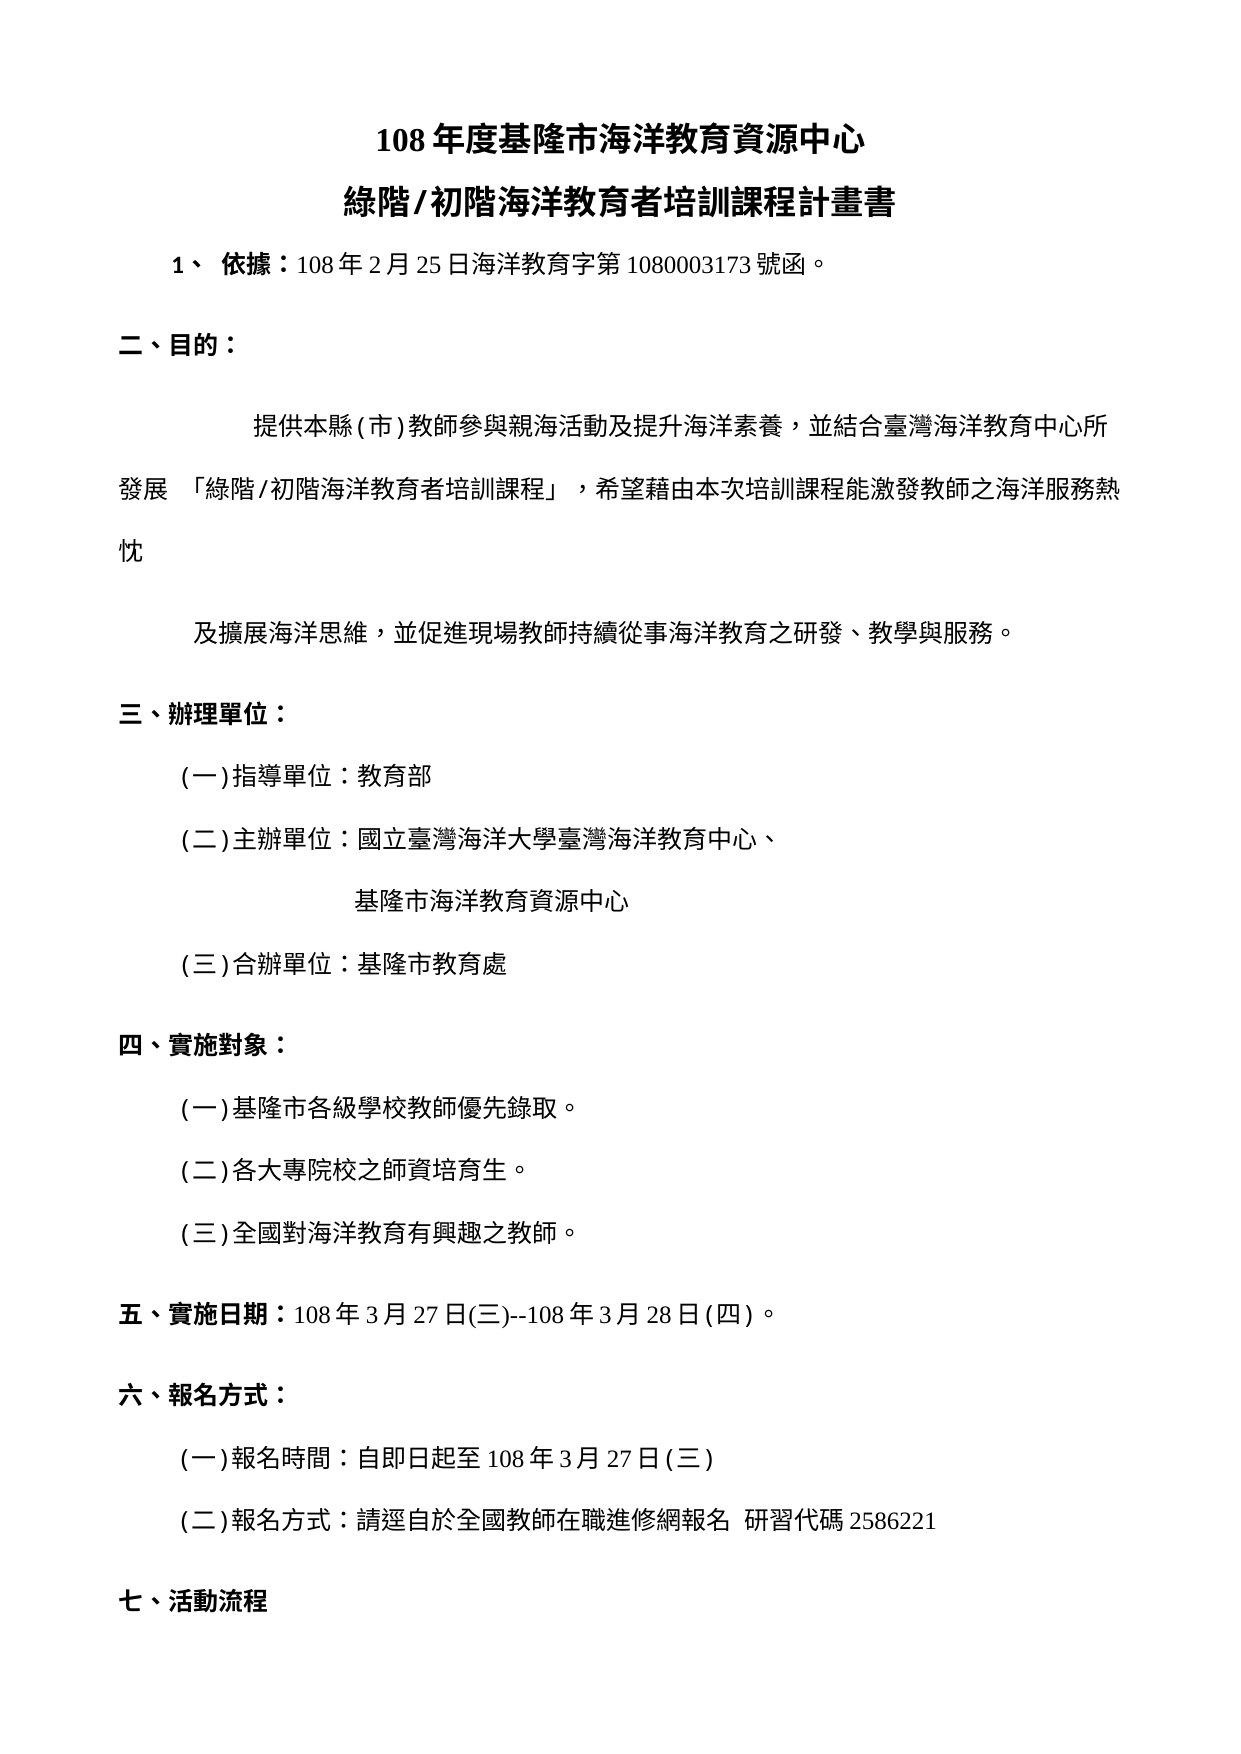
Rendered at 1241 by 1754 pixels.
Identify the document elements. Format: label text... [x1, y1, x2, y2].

text 108年度基隆市海洋教育資源中心 [118, 96, 1122, 158]
text 四、實施對象： [118, 1002, 1122, 1064]
text 七、活動流程 [118, 1558, 1122, 1621]
text (一)指導單位：教育部 [177, 733, 1122, 796]
text 及擴展海洋思維，並促進現場教師持續從事海洋教育之研發、教學與服務。 [118, 589, 1122, 652]
text (二)主辦單位：國立臺灣海洋大學臺灣海洋教育中心、 基隆市海洋教育資源中心 [178, 796, 1122, 921]
text (三)全國對海洋教育有興趣之教師。 [177, 1189, 1122, 1252]
text (一)報名時間：自即日起至108年3月27日(三) [177, 1414, 1122, 1477]
text 二、目的： [118, 302, 1122, 364]
text (二)各大專院校之師資培育生。 [177, 1127, 1122, 1189]
text 提供本縣(市)教師參與親海活動及提升海洋素養，並結合臺灣海洋教育中心所發展 「綠階/初階海洋教育者培訓課程」，希望藉由本次培訓課程能激發教師之海洋服務熱忱 [118, 383, 1122, 571]
text 五、實施日期：108年3月27日(三)--108年3月28日(四)。 [118, 1271, 1122, 1333]
text (一)基隆市各級學校教師優先錄取。 [177, 1064, 1122, 1127]
text 綠階/初階海洋教育者培訓課程計畫書 [118, 158, 1122, 221]
text 六、報名方式： [118, 1352, 1122, 1414]
list 依據：108年2月25日海洋教育字第1080003173號函。 [171, 221, 1122, 283]
text 三、辦理單位： [118, 671, 1122, 733]
text (三)合辦單位：基隆市教育處 [178, 921, 1122, 983]
text (二)報名方式：請逕自於全國教師在職進修網報名 研習代碼2586221 [177, 1477, 1122, 1539]
